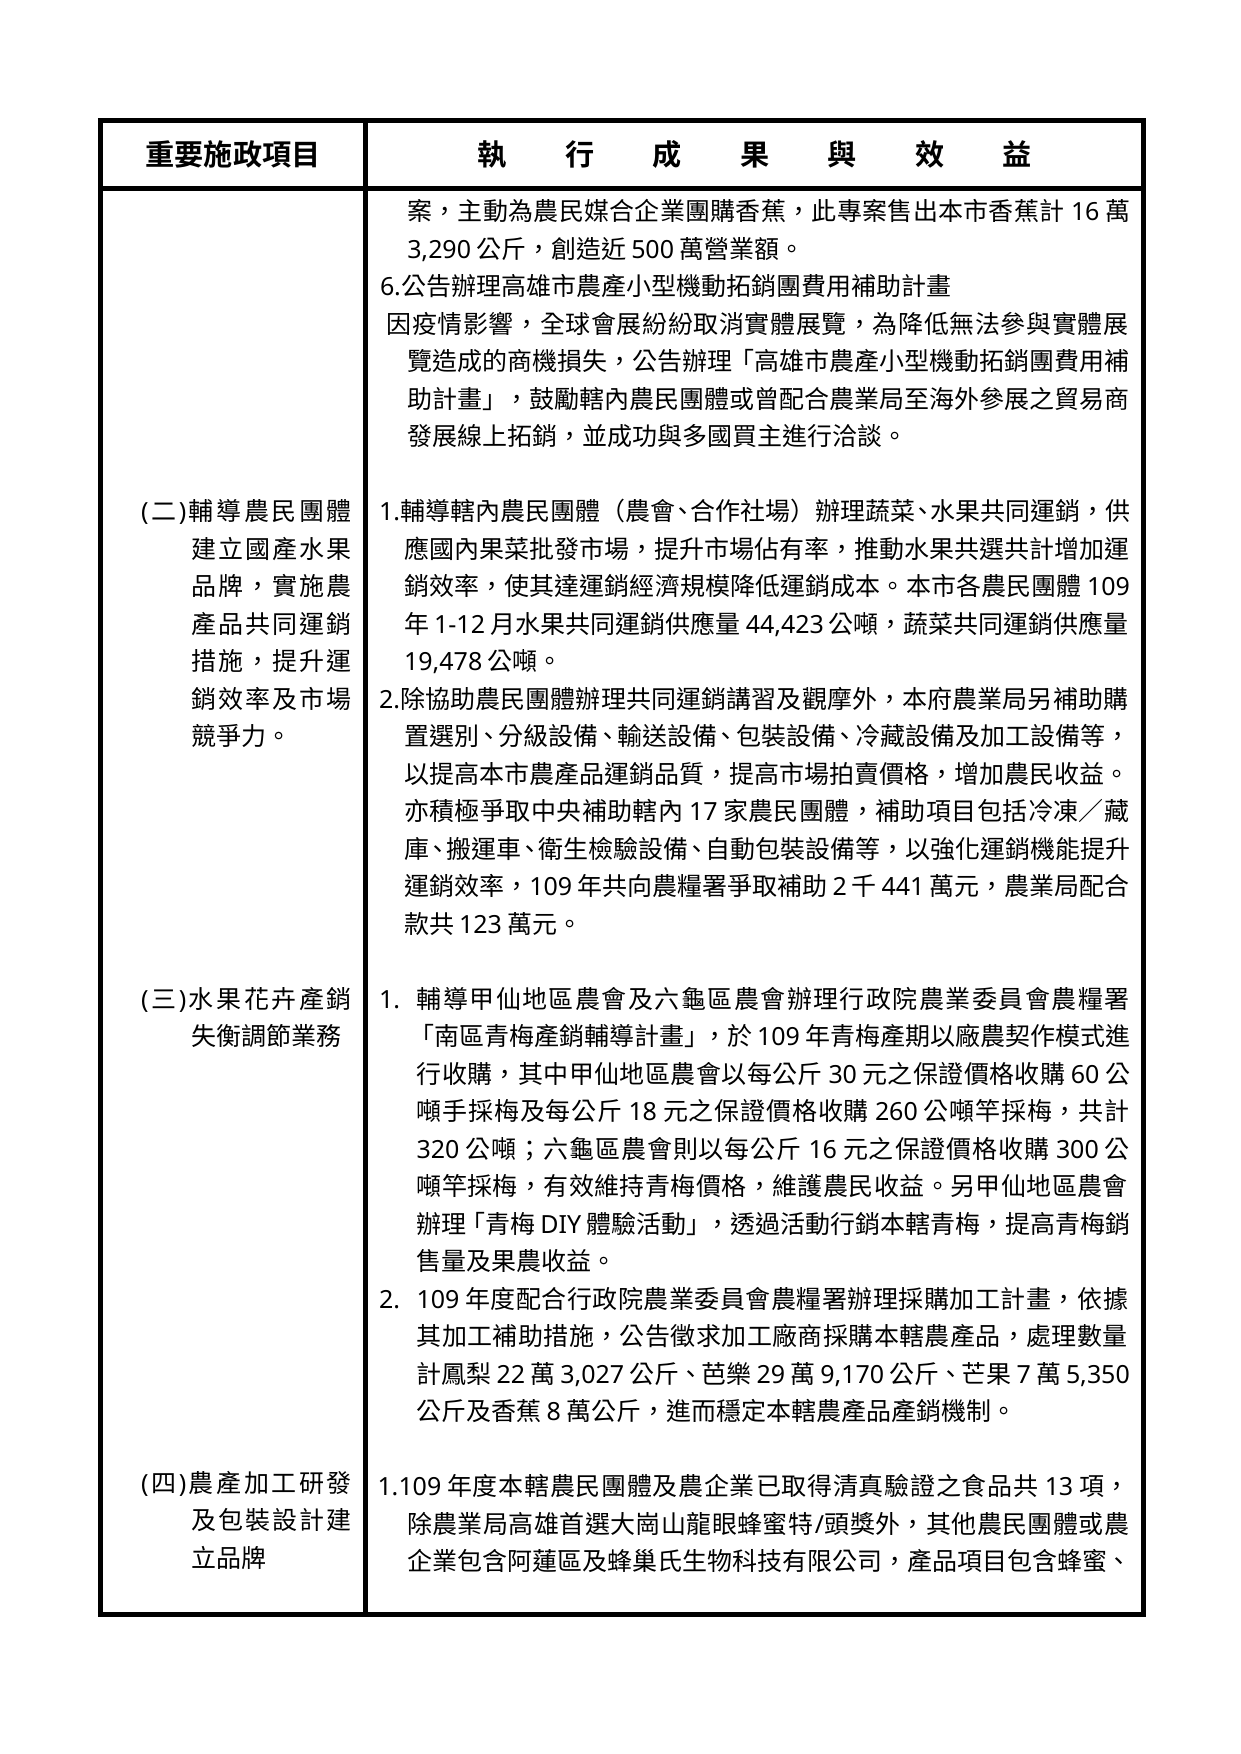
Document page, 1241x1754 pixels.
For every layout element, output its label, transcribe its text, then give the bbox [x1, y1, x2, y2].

table_cell 壹、農產行銷輔導 一、農產運銷 (一)因應新冠肺炎衝擊，推出產業紓困措施 (二)輔導農民團體建立國產水果品牌，實施農產品共同運銷措施，提升運銷效率及市場競爭力。 (三)水果花卉產銷失衡調節業務 (四)農產加工研發及包裝設計建立品牌 二、開拓農產品行銷通路 (一)農產品海外行銷 (二)國際食品展業務 (二)國內市場行銷、推廣活動 (三)推動健康有機農業 貳、農務管理 一、農業生產管理 二、農地利用管理 參、植物防疫及生態保育 一、植物防疫業務 （一）建構農作物防疫網 (二)推動安全農產品驗證標章 (三)推動安全農業 (四)琉璃蟻防治宣導 二、生態保育業務 (一)生態維護與管理 (二)受保護樹木及特定紀念樹木保護 (三)野生動物保育 (四)林業輔導 (五)深水苗圃育苗 (六)捕蜂 (七)臺灣蛺蠓防治宣導 肆、畜牧行政 一、畜牧場登記與管理 二、養豬頭數調查及畜禽動態調查業務 三、飼料管理與市售畜禽產品標章查核 四、家畜家禽屠宰場輔導與管理 五、辦理家禽生產與輔導 六、辦理養豬生產與輔導 七、辦理養牛生產與輔導 八、辦理養羊、鹿生產與輔導 九、畜牧場污染防治 十、畜產品推廣與輔導 陸、農村建設與發展 一、推動農村再生，再造富麗農村 二、休閒農業推展 三、農路養護暨改善 柒、農民組織與福利 一、農民組織輔導 (一)健全農會，並強化農會功能 (二)辦理合作事業輔導，強化農業性合作社場功能 (三)積極輔導農業性產銷班運作 二、農民福利及推廣業務 三、提升農業軟實力 四、農業吉祥物高通通行銷推廣 五、型農大聯盟品牌整合行銷推廣 六、農業人力活化 捌、動物防疫及保護 一、動物疾病檢驗 辦理動物（家畜、家禽與水產動物）疾病之檢驗、鑑定及防疫輔導 二、獸醫行政管理 (一)維護動物用藥品安全及保障合法業者權益 (二)畜產品藥物殘留檢測監控 (三)獸醫師管理 三、動物防疫 (一)偶蹄類動物疫病防治工作 (二)結核病及布氏桿菌病清除工作 (三)建立動物疾病預警機制，持續進行採樣及血清抗體檢測監控 (四)狂犬病防治工作 (五)辦理防疫宣導講習 四、動物保護 (一)動物保護宣導教育活動 (二)動物保護稽查及民眾案件之處理 (三)推動犬貓絕育工作 (四)加強寵物源頭管理 五、動物收容管理 (一)流浪犬(貓)捕捉與處理 (二)流浪犬(貓)認領養 (三)其他 [103, 191, 363, 1612]
table_header 執 行 成 果 與 效 益 [368, 123, 1141, 186]
table_header 重要施政項目 [103, 123, 363, 186]
table_cell 1.公告辦理「高雄市學校午餐採用高雄鳳梨獎勵實施計畫」 因應疫情對果品外銷之衝擊，農業局推動「高雄市學校午餐採用高雄鳳梨獎勵實施計畫」，每學期最低食用鳳梨量達250公斤且食用次數4次以上之學校，可獲得1萬元獎勵案，本計畫總計申請鳳梨獎勵計畫之學校計42間，鳳梨食用總量達3萬1,028公斤。 2.公告辦理外銷獎勵措施 (1)公告高雄市蜜棗外銷獎勵措施(收購本市轄內蜜棗達55元/公斤以上者，獎勵金為收購金額20%(獎勵農民集運費10%、貿易商國外促銷費用10%)及農民團體行政勞務費每公斤2元)鼓勵採購本市蜜棗外銷，共計補助80公噸金額為210萬元。 (2)公告高雄市玉荷包外銷獎勵措施，收購本市轄內玉荷包達80元/公斤以上者，獎勵金為收購金額12~21%(獎勵農民集運費10%、貿易商空運國外促銷費用11%、海運2%)及農民團體行政勞務費每公斤1元，鼓勵採購本市玉荷包外銷，總計辦理74.1公噸，總補助金額為218萬元。 (3)公告高雄市火鶴花外銷獎勵措施，獎勵金為每枝2元(獎勵農民集運費1元、貿易商國外促銷費用1元)鼓勵採購本市火鶴花外銷，總補助數量為878,821枝，補助金額共1,757,642元。 3.公告辦理運費補助計畫 (1)為提升國內鳳梨消費量，鼓勵農民團體及縣市政府辦理團購大訂單，本府向農糧署提報計畫，補助本市轄下農會或合作社直售鳳梨於一般消費者之運費，運費補助為5元/公斤，總計補助30噸，補助運費總計15萬元，創造逾180萬銷售額。 (2)為鼓勵農民團體發展農產直售模式，並協助產銷調節，本府公告辦理香蕉銷售運費補助計畫，補助本市轄下農會或合作社直售香蕉於一般消費者之運費，運費補助為5元/公斤，總計補助50公噸，補助運費總計25萬元，創造逾150萬銷售額。 4.提送109年高雄市推動花卉產業振興計畫 該計畫經農糧署核定經費1,267萬元，農糧署補助1,104萬元，辦理大型花卉展示共6處、花卉推廣影片拍攝，並辦理校園花藝教學共765場次，參與學童21,450人，鼓勵民眾使用火鶴花花材，促進銷售。 5.推出企業香蕉團購專案 為解決轄內香蕉產量過剩、價格過低的問題，推出香蕉企業團購專案，主動為農民媒合企業團購香蕉，此專案售出本市香蕉計16萬3,290公斤，創造近500萬營業額。 6.公告辦理高雄市農產小型機動拓銷團費用補助計畫 因疫情影響，全球會展紛紛取消實體展覽，為降低無法參與實體展覽造成的商機損失，公告辦理「高雄市農產小型機動拓銷團費用補助計畫」，鼓勵轄內農民團體或曾配合農業局至海外參展之貿易商發展線上拓銷，並成功與多國買主進行洽談。 1.輔導轄內農民團體（農會、合作社場）辦理蔬菜、水果共同運銷，供應國內果菜批發市場，提升市場佔有率，推動水果共選共計增加運銷效率，使其達運銷經濟規模降低運銷成本。本市各農民團體109年1-12月水果共同運銷供應量44,423公噸，蔬菜共同運銷供應量19,478公噸。 2.除協助農民團體辦理共同運銷講習及觀摩外，本府農業局另補助購置選別、分級設備、輸送設備、包裝設備、冷藏設備及加工設備等，以提高本市農產品運銷品質，提高市場拍賣價格，增加農民收益。亦積極爭取中央補助轄內17家農民團體，補助項目包括冷凍∕藏庫、搬運車、衛生檢驗設備、自動包裝設備等，以強化運銷機能提升運銷效率，109年共向農糧署爭取補助2千441萬元，農業局配合款共123萬元。 輔導甲仙地區農會及六龜區農會辦理行政院農業委員會農糧署「南區青梅產銷輔導計畫」，於109年青梅產期以廠農契作模式進行收購，其中甲仙地區農會以每公斤30元之保證價格收購60公噸手採梅及每公斤18元之保證價格收購260公噸竿採梅，共計320公噸；六龜區農會則以每公斤16元之保證價格收購300公噸竿採梅，有效維持青梅價格，維護農民收益。另甲仙地區農會辦理「青梅DIY體驗活動」，透過活動行銷本轄青梅，提高青梅銷售量及果農收益。 109年度配合行政院農業委員會農糧署辦理採購加工計畫，依據其加工補助措施，公告徵求加工廠商採購本轄農產品，處理數量計鳳梨22萬3,027公斤、芭樂29萬9,170公斤、芒果7萬5,350公斤及香蕉8萬公斤，進而穩定本轄農產品產銷機制。 1.109年度本轄農民團體及農企業已取得清真驗證之食品共13項，除農業局高雄首選大崗山龍眼蜂蜜特/頭獎外，其他農民團體或農企業包含阿蓮區及蜂巢氏生物科技有限公司，產品項目包含蜂蜜、果乾、蜂產品等相關產品，並於109年9月9日假高雄市政府鳳山行政中心盛大舉辦「清真食品認證推廣教育訓練」，說明清真食品認證的相關資訊，加強業者對產製清真食品相關規定之認知，達到推廣清真食品驗證，提升清真食品品質，以提升高雄農產品的競爭力。 2.為增加本轄農產品多元價值，媒合本轄農民團體合作加工廠商，使用本轄在地食材製作玉荷包罐頭及木瓜罐頭，解決鮮果不耐儲存問題，延長農產品保存期限，另與加工廠合作青香蕉排骨湯，增加農產品多元性，擴展農產品市場商機。 3.輔導農民團體提升產品包裝設計，如阿蓮區農會-阿蓮庄蜜棗乾袋裝及禮盒、燕巢區農會-燕之巢芭樂禮盒及西施柚禮盒、六龜區農會-六龜山茶禮盒、大寮區農會-大寮高雄147米真空包系列、芳境果菜運銷合作社-外銷玉荷包禮盒等6項優質農產品，為產品增加附加價值。 4.辦理109年高雄市國產龍眼蜂蜜評鑑 由岡山區農會承辦，經召開籌備會議、受理報名、採樣封簽、送檢初評、複評等作業，依蜂蜜國家標準(CNS)及評鑑小組嚴格檢驗，計有岡山、阿蓮、田寮、大樹、內門5區養蜂產銷班班員共18人獲獎，獲獎評鑑蜜約1萬瓶，經由通過HACCP及ISO22000國際雙認證之本市阿蓮區農會農產品加工廠分裝後上市，以「高雄市評鑑蜜」品牌銷售。 1.果品外銷統計：109年果品外銷數量合計1萬1,659.5公噸，以鳳梨(6,950.1公噸)、香蕉(1,564.5公噸)為大宗，其餘為蓮霧(1,331.5公噸)、芭樂(1,434.9公噸)、蜜棗(134公噸)、玉荷包荔枝(89.1公噸)、金煌芒果(130.1公噸)及其他(25.3公噸)，主要外銷至大陸、日本、加拿大、新加坡、中東、美國、香港等地區。 2.花卉外銷統計：109年外銷火鶴花共計98.9萬枝，主要外銷國以日本為主。 3.為延續與新加坡、馬來西亞當地超市合作，本市109年於新馬共舉辦140場推廣活動，主要品項為芭樂、鳳梨，並首次嘗試外銷小番茄至新加坡。總計109年本市農產外銷星馬地區果品總計逾440公噸，上架超市包含新加坡NTUC FairPrice、昇菘超市及馬來西亞Aeon等當地大型超市。 4.11月於加拿大辦理農產品拓銷活動，並配合當地電商上架及促銷，本市辦理加拿大拓銷多年，芭樂、金煌芒果、紅龍果、蜜棗、蓮霧、野蓮及白玉苦瓜等蔬果在溫哥華當地已有相當知名度，已穩定上架的超市包括Price Smart Food、Urban Fare、H mart、Lucky Supermarket等，今年更首次與Buy-low Foods合作進行拓銷活動。109年高雄農產外銷加拿大總量854.07公噸，又以芭樂為大宗，成功提升高雄果品於國際市場的知名度、佔有率及整體競爭力。 儘管受疫情影響，國際會展紛紛取消實體展覽，本府農業局仍把握展出機會，努力開拓通路，總計109年參加大型展覽如下： 1.波灣國際食品展：2月16日至20日率團參加於杜拜舉辦之波灣國際食品展，拓展蜜棗、芭樂及紅龍果為主力，並首次加入紅豆加工品、青花菜乾、神祕果和玉荷包乾等品項力拼中東版圖，並將蜜棗及珍珠芭樂上架杜拜當地零售通路Aswaaq supermarket販售。 2.2020年高雄國際食品展：於109年10月22-25日假高雄展覽館舉辦，本市19家農民團體及農企業參展，共同行銷推廣本市農特產品，參展產品除代表性水果，尚有其他相關農加工品，如美濃147米、永安花生、甲仙薑黃橄欖、玉荷包銀耳露、各式果乾及蔬果脆片等，產品內容豐富，創造訂單金額近千萬元。 3.2020年台北國際食品展：於109年12月17-20日假南港展覽館舉辦，本市19家農民團體及農企業參展，共同行銷推廣本市農特產品，參展產品除代表性水果，鳳梨、木瓜、香蕉及紅龍果等鮮果外，尚有其他相關農加工品，如有機水果蒟蒻、甲仙薑黃爆米花、元榆牧場放牧雞、各式果乾及蔬果脆片等，產品內容豐富，創造訂單金額近千萬元。 1開辦高雄首選電商平台：因應迅速便利的網路購物風潮，本府農業局委託高雄市農會開辦營運「高雄首選電商平台」，於108年11月正式啟動，整合本市具生產追溯產品、CAS 優良農產品、產銷履歷或有機驗證及本市型農生產之農產品提供消費者選購，並將盈餘30%回饋公益，109年「高雄首選電商平台」累積營業額達1千萬元，其中本市鳳梨禮盒熱賣670箱，棗子禮盒販售2,519盒，玉荷包禮盒販售4,150箱。 2.由田寮區農會承辦2020高雄市大崗山龍眼蜂蜜文化節活動，結合岡山、阿蓮、田寮、橋頭、大樹、內門及杉林等7區農會及養蜂產銷班共同參與，8月22、23日假大崗山風景區如意公園舉行，透過農特產品展售及舞台表演之動、靜態活動行銷本市蜂產品。 3.推廣高雄在地食材，結合學校及消費者辦理食育計畫 (1)食農教育深入校園，至109年已擴及24所小學及幼兒園，合作方式包含協助教案撰寫，食農教育教材、教具製作以及媒合專業農夫老師至課堂協同教學等，今年度輔導12間國小及幼兒園，將在地食材融入教案教學。 (2)持續推動「綠色友善餐廳」品牌，結合大高雄餐廳業者共同響應使用本市當地食材製作料理，並與本市安全及有機蔬果生產業者、小農等直接採購餐廳食材，不僅增加在地食材使用量，減少碳足跡也注重衛生環保等友善環境的方式。109年度依據本市綠色友善餐廳評鑑制度至現場評鑑，共有45間餐廳業者通過綠色友善餐廳評鑑。 (3)持續推廣在地食材，辦理有機農產宣導活動、推廣在地食材料理包，辦理在地食材餐會及小小廚師夏令營活動，針對不同族群設計客製化的體驗內容，讓民眾更加親近土地、認識本市在地食材。 (4)辦理“高雄大地廚房”及“高雄田園饗宴” 活動推廣在地食材，足跡遍布茂林、杉林、桃源、燕巢、六龜與那瑪夏，帶民眾深度體驗與認識農村生態與當季料理，進而帶動農村經濟，提升農產業附加價值。 (5)發行「旬味」月刊共48期，帶領讀者深入農業生產，內容主要介紹高雄市「綠色友善餐廳」利用小農生產的當季食材烹調的佳餚，並延伸報導在地農業、地域風土、食材風貌、南方農友、農業創意、國外案例等相關資訊，為滿足不同族群閱讀習慣，採紙本、電子書並行，紙本於全台逾200個地點可免費索取。 1.輔導微風市集:積極推動在地安全食材，媒合在地餐飲等相關業者使用高雄生產的安全農產品，微風市集作為全台具指標性、南部最大的農學市集，堅持友善土地、地產地銷、直接跟農夫買的模式，集結來自高雄各地有機小農，目前市集據點計有長庚湖畔星光商場、鳳山婦幼館、新客家文化園區、蓮池潭物產館及高雄師範大學郵局門口等5處。 2.有機農產品及有機轉型期農產品檢查、檢驗：為保障有機農產品有機轉型期農產品消費者權益，維護有機農產品有機轉型期農產品之可信賴度，經年辦理轄內有機農產品有機轉型期農產品市售或田間檢查，109年共抽檢557件有機農產品有機轉型期農產品，含括農藥殘留檢驗、食品添加物檢驗及產品標示檢查，其中3件標示檢查不合格並已依據「有機農業促進法」規定函轉權管機關辦理。 1.對地綠色環境給付計畫 為配合農糧署活化休耕農地利用，除加強輔導農民契作具進口替代之穀類及雜糧等作物，並規劃適合本市具競爭力的短期農作物地區性特產計45項。本市109年休耕地活化種植地區性特產及轉契作面積達2,420公頃。 2.活化農地景觀作物專區計畫 配合農曆春節於美濃區、杉林區規劃冬裡作花海63公頃，有效帶動觀光人潮、增加地方休閒產業及農產品行銷收益。 3.有機農糧產品田間抽檢業務 109年度共完成田間抽檢30件，有效落實有機農業生產源頭管理。 4.農作物污染監測管制及損害查處業務 109年全年度共辦理農作物抽檢計25件，維護農產品生產安全與消費者食安權益。 5.辦理番石榴外銷契作獎勵計畫 辦理具外銷潛力果樹-番石榴契作，由高雄產地農民團體完成簽訂外銷供果園契作合約書，且供果園至少需具備一種農業性驗證標章，朝向發展環境友善農業，藉此提高高雄農產品知名度，進一步穩定農民收益。109年度外銷數量契作265公噸。 6.推動優良農地整合加值利用計畫 為維護優良農地資源，發展優勢產業，輔導美濃區農會成立雜糧及蔬菜農產業專區1,400公頃，藉由建立農業經營專區成為核心產業的安全生產基地，擴大經營規模及調整人力結構，跨領域整合創造產業與品牌行銷的加值效益。 7.輔導美濃區農會辦理2020「美濃白玉蘿蔔還有好豆季」產銷調節計畫，讓民眾及企業拔蘿蔔及採毛豆體驗活動，透過股東會認股方式，吸引近萬名遊客參加，不僅將白玉蘿蔔及好豆打造為美濃裡作特產，也活絡旗美地區的觀光產業。 8.舉辦109年「金鑽鳳梨、玉荷包荔枝品質果園評鑑」競賽 為建立農民友善栽培管理的觀念，由各區農會推薦參賽，受疫情影響，金鑽鳳梨及玉荷包荔枝共計20組報名參加，藉競賽方式將高雄市優質金鑽鳳梨、玉荷包荔枝推廣給消費者，以創造市場品牌口碑，穩定農民收益，並讓消費者能更加「健康、安全、安心」，達到消費者、生產者及環境永續三贏的目標。 9.輔導大寮區「日品有機米」參加2020精饌米獎榮獲臺灣有機米組季軍；美濃區巫璋貴農友及大寮區吳俊賢農友參加109年稻米達人冠軍賽分別獲得臺灣好米組亞軍及季軍。 稻米達人冠軍賽是行政院農業委員會農糧署為提高國產稻米競爭力，期待農民精進栽培管理並藉由競賽強化國人對於國產稻米的認同感，而精饌米獎是行政院農業委員會農糧署以銷售通路中的優質包裝米為對象，鼓勵業者加強品牌推廣及生產管理，以競賽方式讓消費端加深對國產優質米印象，提升國產稻米產業競爭力。在農業局輔導之下大寮區陳家成「日品有機米」獲得2020精饌米獎台灣有機米組亞軍，美濃區巫璋貴農友及大寮區吳俊賢農友分別獲得109年稻米達人冠軍賽臺灣好米組亞軍及季軍，讓全國看到高雄優質農產。 10.輔導辦理美濃橙蜜香番茄行銷推廣計畫 (1)透過評鑑競賽建立橙蜜香番茄品質分類及標準，鼓勵農友用心種植，增進消費者信心，擴大橙蜜香番茄知名度，塑造在地番茄品牌。 (2)橙蜜香多元行銷計畫結合美濃農村冬季裡作農產多樣性，搭配景觀作物花海，以帶動地方農產業觀光人潮。 11.於橋頭、美濃及杉林區輔導成立有機農業示範區 為加速本市有機農業發展，輔導成立有機農業專區，於橋頭設置「中崎有機農業專區」面積31.65公頃、美濃及杉林設置「有機示範專區」面積25.84公頃，並輔導成立「永齡杉林有機農業園區」面積57.62公頃，合計115.11公頃，藉由有機作物栽培，生產高品質、安全之蔬果，建立安全農業城市。 12.辦理國產有機質肥料及友善環境農業資材補助計畫 為改善農田地力，替代部份化學肥料，並鼓勵農民使用有機及友善環境資材，農業局109年補助國產有機質肥料1,302.9公頃、有機農業適用肥料70公頃及國產微生物肥料793.06公頃等各項肥料資材，補助面積逾2,166公頃，補助金額共2千170萬元，藉此提高肥料利用效率，並進一步導引農民減施化學肥料，以促進國內有機及友善環境發展。 13.農業天然災害查報及救助業務 (1)109年5月豪雨現金救助全市共核定11戶，救助面積18.13公頃，救助金額106萬2千元。 (2)109年0826西南氣流豪雨現金救助全市共核定215戶，救助面積165.17公頃，救助金額1,080萬1千元。 14.農情調查計畫 (1)109年農情業務，全年辦理裡作、一期作及二期作共三個期作，農作物種植面積調查，共計4,625項次農作物。 (2)109年每月辦理農作物生產預測，全年完成香蕉等317項次農作物產量預測。 (3)獲得農委會評鑑「108年直轄市及各縣市農業類農情調查工作第一組第二名」。 1.109年度辦理農業用地作農業設施容許使用之審查及核定計300件。 2.109年度辦理農地變更使用之審查及核定，共計辦理110件。 3.109年度申請農地興建農舍資格審查，共計辦理12件。 4.109年度辦理農業用地免徵遺產稅或贈與稅需5年列管維持農用查核共計70件。 5.109年度辦理農地非農業使用查處：445件。 6.109年度辦理農業用地作農業使用證明之審查及核定，共計辦理4,784筆。 1.農作物病蟲害防疫與監測工作： (1)我國於108年6月9日確認秋行軍蟲第1件案例，於6月18日進入我國秋行軍蟲緊急防治第二階段。本市秋行軍蟲通報在案件數共104件（252.28公頃），已解除管制87件（149.09公頃）、管制中17案（103.19公頃），作物類別為食用玉米（3.9公頃）及青割玉米（99.3公頃）。 (2)辦理全市重要果樹及蔬菜類作物有害生物整合性防疫與監測工作。包括印度棗、蓮霧、荔枝、芒果、番石榴、香蕉、葉菜類、瓜果類等病蟲害防治工作，108年度執行計655公頃。 (3)荔枝椿象為外來新興害蟲，會危害荔枝及龍眼產量及品質甚鉅，嚴重時可能造成絕收，故108年度辦理荔枝椿象相關防治作為，內容如下:。 ①荔枝椿象化學共同防治：109年2月24日與行政院農業委員會動植物防疫檢疫局、農業試驗所及高雄區農業改良場前往大樹區及田寮區現勘高屏區域化學共同防治期程，並依動植物防疫檢疫局所訂期程辦理防治。補助化學防治資材每公頃2,000元，自籌配合款250元，計有大樹、旗山、內門、杉林、田寮、鳥松區農會、台灣省青果運銷合作社高雄分社、內門果菜運銷合作社、芳境果菜運銷合作社及家緣農產品生產合作社等農民團體辦理761.0082公頃，補助金額計1,522,001元。 ②荔枝椿象卵片收購：109年2月10日～4月1日、4月10日～5月29日辦理收購，每片5元，收購地點為橋頭、仁武、路竹、六龜、大寮、鳥松、燕巢、美濃、阿蓮、岡山、田寮、內門、杉林、旗山、大樹及甲仙地區農會，共收購32萬3,093片。 ③荔枝椿象平腹小蜂防治：委託苗栗區農業改良場提供本市101萬1,000隻平腹小蜂，釋放於本市廢耕園及有機園圃等。 2.109年高雄市辣椒(連續採收作物)技術服務團暨植物醫師培訓計畫工作：由嘉義大學、屏東科技大學、高雄區農業改良場、行政院農業委員會農業試驗所之植物病、蟲害、栽培及土壤肥料等專家學者組成技術服務團。提供農民專業技術指導，以加強田間栽培管理技術，降低病蟲害發生，提升農民產能與產值。同時協助培訓農業局聘用之實習植物醫師，加強實習植物醫師獨立診斷技術，提供在地農民更良好的病蟲害診斷品質。 3.導入植物醫師制度：聘用實習植物醫師2名派駐於本市美濃區農會，協助高雄市農民病蟲害診斷及提供安全用藥資訊，1名實習植物醫師派駐於農業局，協助植物病蟲害診斷鑑定及安全用藥諮詢服務。109年協助診斷案件513人次，輔導364.52公頃。 1.產銷履歷驗證標章：累計執行面積1,948公頃、農戶數1,640戶。主要農作物為玉荷包、紅豆、木瓜、鳳梨、番茄、印度棗等。 2.取得臺灣農產品生產追溯條碼（QR code）共4,135人。 3.全球良好農業規範(GLOBALG.A.P.)驗證：輔導高雄市阿蓮區農會(番石榴)、保證責任高雄市燕巢青隆果菜運銷合作社(番石榴)、保證責任高雄市加州果菜運銷合作社(青花菜、甘藍)、合豐農產品運銷合作社（木瓜）、保證責任高雄市芳境果菜運銷合作社（荔枝）及旗山果菜運銷合作社（香蕉）共6間農民團體取得此國際驗證。 1.辦理農藥管理與品質管制工作：本市農藥販賣業者共185家，舉辦農藥販賣業者複訓講習52場次，抽驗市售農藥76件，查驗其標示、成分及品質，針對偽劣農藥進行取締裁罰工作，以維護消費者權益及健康。 2.安全蔬果田間農藥抽檢及管制工作：辦理一般蔬菜、水果農藥殘留抽測及管制工作抽樣1,247件，不合格者依法辦理裁罰、追蹤教育及產品管制等管制工作。此外，輔導農會及合作社設置「蔬果農藥殘留生化檢驗站」共16站，辦理轄內供貨農產品之農藥殘留生化檢驗共24,187件，辦理農民安全用藥教育達53場次3,621人次。 3.校園營養午餐食材農藥殘留抽檢及管制工作：109年上半年學校聯合訪視稽查因應「嚴重特殊傳染性肺炎(COVID-19)」疫情，校園進出管制，為降低人員進出，教育局調整由學校支援區營養師個別到校訪視辦理，農業局持續至學校午餐食材供應商抽驗學校營養午餐蔬果179件；109年下半年聯合稽查108所學校廚房、6家團膳業者，抽驗148件，全年度共抽驗327件，落實「食安五環」政策，確保國中小學童吃到來源明確、優質安全的國產農產品，提升學校午餐食材的品質與安全性。 防治餌劑放發布放：發放2萬1,040瓶琉璃蟻餌劑、1萬5,900個樹用餌站及5,450個家用餌站；六龜區公所自製液態餌劑1,000公升，美濃區公所自製液態餌劑30公升，並由各區公所輔導轄區民眾持續布放餌劑，以達滅除蟻窩內琉璃蟻之效果。 教育宣導：舉辦市民宣導會5場次；培訓本府各相關單位種子教師2場次。 網路及廣播宣傳：製作網路宣傳一頁卡、餌劑配製教學影片、璃蟻替代燈源影片、環境整理影片及婚飛期宣導錄音檔等向民眾進行宣導，相關防治資訊亦放置於農業局官網供民眾查詢，並由清潔隊及資源回收車廣播宣傳。 委託國立彰化師範大學辦理「109年度高雄市六龜區飛蟻危害調查與防治策略評估計畫」，調查六龜區、美濃區及周圍區域之飛蟻危害發生環境與發生原因，調查結果褐扁琉璃蟻為多蟻后社會性昆蟲、僅食用液態食物及具月光婚飛之特性，並研擬防治措施。 1.生物多樣性永續利用及推廣工作： (1)茂林區紫蝶谷生物多樣性保育計畫：僱用當地居民進行紫斑蝶棲地環境清潔整理及巡護（285人次），辦理2020-2021雙年賞蝶季開幕活動，約2,000人次參與。 (2)草鴞保育宣導與黑面琵鷺、鳳山丘陵過境猛禽調查計畫： ①草鴞宣導活動：完成7場校園、1場農會保育講座及3場戶外大型活動擺攤推廣，參與師生人數合計4,521人。 ②黑面琵鷺調查：茄萣濕地及永安濕地黑面琵鷺數量調查結果，以2月數量最多，約379隻，共計調查991隻次。 ③鳳山丘陵猛禽調查：記錄9種猛禽，總數量為12,836隻次，以灰面鵟鷹最多，赤腹鷹次之。 (3)外來種移除： ①外來種兩棲類移除及調查計畫：大樹區舊鐵橋人工濕地等地兩棲類調查，計記錄5科9種，共有238隻。於舊鐵橋溼地園區、大樹區果園、鳳山熱帶園藝試驗分所、大寮、仁武、燕巢總共移除亞洲錦蛙202隻、斑腿樹蛙36隻、斑腿樹蛙卵泡2個。辦理研習活動1場共計28人次參加。 ②高雄都會區外來綠鬣蜥族群現況調查與經營管理策略計畫：進行鳥松區、仁武、大寮、鳳山等地移除，計2541隻，與本府自行捕獲綠鬣蜥506隻，共計3,047隻。 ③移除高雄市都會公園區域、中都濕地、五甲公園、市立美術館、澄清湖園區、大寮墓區及高雄森林都會公園等地斑馬鳩28隻。 ④首度監測與移除高雄市區白腰鵲鴝，監測348隻，移除42隻。 ⑤移除銀合歡2公頃、小花蔓澤蘭14.155公頃、刺軸含羞草 3.5公頃、銀膠菊1公頃、香澤蘭6.655公頃，總面積約27.31公頃。 (4)生物多樣性保育教育宣導及研習：計宣導13場，計63,667人次。 2.里山倡議之實踐 「高雄市美濃里山輔導農民施行生態友善農法計畫」：於本市里山代表性區域之美濃區輔導17戶農田進行生物多樣性的生態基礎調查，並改變傳統農作，以對生態友善的農法，朝向里山倡議經營管理模式，並輔導11戶農友取得綠色保育標章，編製美濃里山友善農業介紹手冊。 3.高雄市楠梓仙溪國家重要濕地保育 (1)補助國立海洋生物博物館辦理「高雄市那瑪夏區楠梓仙溪野生動物保護區溪流生物監測計畫」，調查魚種共記錄有4科11種。對照85年的資源量本年度總資源量推估為144,232隻魚類成體，恢復比例為48.7%，恢復程度僅為一半。 (2)為確保楠梓仙溪(國家級)重要濕地天然滯洪功能，維護生物多樣性，促進濕地生態保育及明智利用；辦理內政部委辦楠梓仙溪重要濕地之規劃、經營管理、審查及處分作業，委託那瑪夏區公所聘僱2位巡護員辦理楠梓仙溪重要濕地夜間巡護2月至11月共10個月份，共巡護412人次；為巡護員舉辦1場關於魚種的研習；並對20位在地小朋友講解楠梓仙溪生物文化，另至那次蘭溪補充楠梓仙溪原生魚種進行生物復育。 (3)補助高雄醫學大學辦理「高雄市那瑪夏區楠梓仙溪野生動物保護區野鳥調查計畫」，鳥類棲地利用資料共收集到158筆，紅嘴黑鵯及綠繡眼最多，另發現超過百隻灰林鴿聚集在舊民權國小巨樟上吃果實，該處也是鳥類熱點之一，足見老樟樹之重要性。 (4)補助國立臺南大學辦理「高雄市那瑪夏區楠梓仙溪兩棲爬蟲類生態資源調查」調查發現6科20種兩棲類、2目10科25種爬蟲。其中數量多、分布廣的優勢物種為太田樹蛙、褐樹蛙、面天樹蛙、拉都希氏赤蛙、斯文豪氏赤蛙、斯文豪氏攀蜥、赤尾青竹絲、梭德氏赤蛙，棲地內爆發性生殖物種為史丹吉氏小雨蛙。 (5)補助高雄市那瑪夏區民權社區發展協會辦理「溪流生態系植物授粉昆蟲保育計畫」，為復育溪流生態系中的原生蜂，評估瑪雅部落周遭森林（座標23.239268，120.699146）為原生蜂的原生棲地，種植高士佛澤蘭、蝴蝶蘭、刺蔥、接骨木並移除大花咸豐草，營造適合原生蜂生存棲地。本計畫共擺放10箱原生蜂蜂箱，地點靠近社區方便師長帶學童認識原生蜂，亦靠近休閒農業區花季展區。 (6)委託德川國際旅行社股份有限公司辦理2場濕地權益關係人工作會議。 4.溪流保育 (1)國立海洋生物博物館承農業局補助公所款項，監測茂林濁口溪及拉庫斯二溪生態，共發現魚類4科9種，相較於108年的調查成果，少了中間鰍鮀及短吻紅斑吻鰕虎2種魚類的紀錄，採獲紀錄有3科4種，分別是長臂蝦科的粗糙沼蝦及大和沼蝦，匙指蝦科的大和米蝦及溪蟹科的蔡氏澤蟹。 (2)補助茂林區公所辦理茂林濁口溪巡護4月至10月共7個月份，共巡護147次；輔導多納巡守隊2次；溪流保育宣導共2次，共99人次參與。 5.自然保留區之經營維護管理： (1)辦理烏山頂泥火山地景自然保留區保育工作管理計畫，僱工2名於保留區入口處受理未事先申請入園民眾之申請，109年度進入保留區人數約39,750人；現場發放解說摺頁，加強保育宣導；即時勸導入園民眾之違規行為；每週進行乙次保留區域之清潔工作。 (2)補助援剿人文協會執行烏山頂泥火山地景自然保留區棲地管理維護教育訓練-認識烏山頂泥火山地景棲地植物資源及勤前講習1場8小時30人、辦理烏山頂泥火山環山步道及自然保留區棲地維護管理工作-社區手作步道107公尺；社區手作步道實務課程-步道戶外踏查實作8小時、保護區及自然地景宣導4場共7,666人次。 (3)補助高雄市台灣地理學會合作辦理烏山頂泥火山地景自然保留區地形變遷調查管理維護，以無人飛行載具監測泥火山體地形變化，於109年度完成修定109-118年管理維護計畫。 (4)委託國立中山大學辦理國立中山大學辦理「烏山頂泥火山地景自然保留區生物資源調查計畫」，完成哺乳類及昆蟲之資源監測調查。 6.國土綠網與地質公園推動業務 (1)辦理高雄泥岩惡地地質公園解說員訓練519人次、紮根解說員訓練20人次、假日解說533人次、阿公店水庫辦理假日駐點解說計 103人次。 (2)結合高雄泥岩惡地地質景點特色，舉辦地質公園夏令營2梯次，地質公園手作步道工作假期420人次，就地取材修復金采古道。辦理3梯次，80人次金采古道低碳旅遊。 (3)地質嘉年華及高雄泥岩地質公園配合宣導1,000人次。 (4)「108-109年度高雄泥岩惡地地質公園軟、硬體建置規劃案」：計畫期間完成1次工作坊；協辦4次班會；參與3次小隊長會議；7次專家顧問討論；自導式解說系統與牌誌基本設計；摺頁三款-大地故事、里山生態與人文傳奇。 (5)「高雄泥岩惡地地質公園解說員認證計畫」：共12個單位計133人報名40小時訓練課程，獲得地質公園初階解說員認證人數共90人。 (6)「高雄泥岩惡地地質公園馬頭山產業暨文化推廣行銷計畫」：馬頭山馬尿豆花及豆腐DIY教育訓練活動課程，共2場47人受訓，高雄泥岩惡地農特品產售活動共33攤位，約450人次參加；完成社區文化藝陣(下崁仔跳鼓陣)影音記錄文化薪傳。 (7)完成高雄泥岩惡地地質公園繪本研發與製作-金山地質及文史故事繪本。 1.受保護樹木依據「森林以外之樹木普查方法及受保護樹木認定標準」列管之樹木計8株。 2.特定紀念樹木依據「高雄市特定紀念樹木保護自治條例」列管之樹木計558株，並執行特定紀念樹木棲地環境改善、修剪、病蟲害防治計59株。 3.高雄市特定紀念樹木巡護志工工作報告2場次，參訓人數約109人次。 1.保育類野生動物登記飼養查核1家44隻；保育類野生動物產製品本市登記有案象牙1,671支、虎製品81件、犀牛角180,034公克，產製品異動2件。 2.辦理獼猴三不(不接觸、不餵食、不干擾)宣導業務，驅趕脫序獼猴166件，依據本市野生動物保育自治條例裁處餵食獼猴行為1件。 3.輔導農民架設電圍網防治獼猴共10件，辦理向農民推廣施作電圍網宣導會1場。 4.辦理動物救援、收容及野放共2,371次，委託本府觀光局壽山動物園野生動物收容中心進行保育類野生動物急救站營運計畫：共完成棄養無主及法院查緝沒入之保育類野生動物收容照顧80隻；保育類野生動物急救傷382隻；完成保育類野生動物野放52隻。 5.辦理獼猴志工隊教育工作會議2場。 1.獎勵造林推廣：為培育森林資源，加強輔導私人造林，就轄內山坡地及休耕平地配合林務局辦理各項獎勵造林宣導，鼓勵民眾參與獎勵造林，建立生態造林環境，達成減碳綠色生態城市之目標。已推動之造林面積：全民造林計畫149.36公頃（已停止新植申請）、獎勵輔導造林計畫面積74.5404公頃、平地造林計畫面積22.38公頃（已停止新植申請）。 2.林產產銷輔導：為振興人工林產業，提振山村經濟，促進林地利用，以永續林業循環經濟，109年度舉辦木竹材利用研習會5場次、林產產業觀摩研習3場次。 3.市有林地管理：本市經管市有非公用林地計503筆，面積271.238247公頃；市有公用林地7筆，面積99.7818公頃；國有林地121筆，面積14.055142公頃。 1.深水苗圃以培撫育造林苗木為主，推廣本市造林業務，總計提供機關團體、個人苗木數量約23,318株。 2.109年辦理「2020樂高雄植樹趣」：3月12日結合全市區公所辦理小樹苗贈送活動，總計發放22,800株。 109年共移除蜂及蜂巢4,834巢次；109年收取本市各消防分隊捕捉蛇類，並後送至屏東科技大學研究收容共495隻。 臺灣蛺蠓（小黑蚊）防治宣導工作：依「高雄市小黑蚊防治行動計畫」辦理，109年共宣導小黑蚊防治559場，共93,492人次。 為落實「畜牧法」有關畜牧場登記管理之規定事項，強化畜牧場登記管理制度，109年度辦理項目如下： 1.辦理畜牧登記及畜禽飼養登記，已完成登記場數為1,105場。 2.不定期稽查畜牧場是否有違法飼養之情事、畜牧場變更、畜牧場停業、歇業、復業、獸醫人員聘置情形、死廢畜禽處理方式，以維護畜禽產銷均衡及合法業者權益，截至109年12月31日止共稽查達1,454場次，完成變更登記32場。 1.辦理畜牧農情調查，掌握本市畜禽分布、經營概況、生產結構等變化情形，藉供釐訂生產計畫，調節產銷，促進禽產業發展等有關農業政策及學術研究之參考；分別於1、4、7、10月上旬辦理畜禽飼養戶數及在養頭數調查，另於5月底及11月底辦理養豬頭數調查。 2.依據最新一次調查結果，本市計飼養豬隻30萬3,596頭、牛隻7,759頭、羊隻1萬4,414頭、鹿939頭、雞498萬981隻、鴨10萬5,199隻、鵝10萬753隻。 1.為維護飼料安全，1-12月抽驗轄內畜牧場及飼料廠飼料檢驗黃麴毒素、一般藥物、農藥、重金屬及三聚氰胺等計147件。 2.執行市售CAS、有機及產銷履歷畜禽產品標章行政檢查工作，109年度檢查件數741件；並完成本市通過產銷履歷驗證之5場家畜經營業者行政檢查業務。 3.辦理學校午餐生鮮畜產食材查核與抽驗工作，109年度至本市128間學校及團膳業者進行生鮮畜產食材查核，抽驗件數91件。 4.加強進口及國產雞隻區隔之措施，辦理市售通路冷藏肉及解凍肉標示行政檢查及抽驗共22件。 1.為維護國人肉品屠宰衛生，遏止違法屠宰行為，須賡續執行違法屠宰行為查緝工作。 2.不定期前往各可疑處所巡查並召集本府違法屠宰聯合查緝小組辦理聯合查緝工作，109年度共執行128場次，與行政院農委會防檢局聯合查獲違法屠宰案件6件。 3.進行家畜禽合法屠宰及肉品屠宰衛生合格標誌宣導，辦理合格屠宰肉品宣導及家畜禽屠宰場行政管理作業。 1.輔導本市養雞協會及家禽品生產合作社協助轄下2場土雞畜牧場及5場蛋雞畜牧場通過產銷履歷驗證，有效提升本市家禽產業品質及形象。 2.輔導本市家禽品生產合作社辦理蛋雞事業研習會1場次。 3.輔導本市家禽品生產合作社及本市養雞協會辦理雞蛋溯源標示及使用一次性包材等相關政策及飼養管理宣導講習會共3場次，並配合會(社)員大會進行相關業務宣導。 4.辦理產銷履歷家禽畜牧場生產情形檢查1場次。輔導協助本市養雞畜牧場申請產銷履歷驗證前期作業，商請驗證單位專人到場訪視2場次。 5.配合農委會執行本市蛋雞場調查工作共104場次。 1.補助本市14班毛豬產銷班辦理班務運作及相關業務宣導。 2.輔導農會辦理毛豬共同運銷業務績優，田寮區農會榮獲108年度第2名。 3.輔導農會辦理豬隻死亡及運輸死亡保險業務，榮獲108年度直轄市及縣市政府理賠業務甲組第1名；保險業務競賽阿蓮、田寮、橋頭、內門、岡山、大寮區農會及高雄市農會均有獲獎。 4.輔導協助本市2場養豬畜牧場申請及通過產銷履歷驗證。 5.輔導本市養豬協會及田寮區農會辦理養豬產業振興發展及廢汙再利用等宣導教育講習4場次，並配合豬協會員大會進行相關業務宣導。 6.因應政府預告開放含萊克多巴胺豬肉進口，共進行10場養豬農民座談會，說明相關因應政策及聆聽本市豬農心聲與建議，並彙整意見提送農委會。 7.因應政府預告開放含萊克多巴胺豬肉進口，輔導養豬產業升級提升競爭力，於9-12月針對畜牧場防疫、環保及推廣國產豬肉三個面向推出協助方案，包括發給450場養豬場每場4桶價值6千元消毒劑、補助1豬1劑豬瘟疫苗共197場計176,488劑及每場1萬元除臭生物製劑計143場，並輔導辦理在地品牌豬肉推廣活動共9場次。 8.為推廣國產豬肉協助農委會推動由中央畜產會核發的臺灣豬證明標章，並請本市各區公所協助提供申請表單及收件服務，以方便本市自願性且符合資格業者申請，通過後藉該標章地圖便於民眾識別及就近消費，配合農委會進行國產豬肉整體宣傳行銷。 輔導酪農戶調製青貯料以降低生產成本，補助本市酪農產銷班調製青貯料所需香腸式青貯袋19條及大型青貯袋80個。 輔導農會辦理乳牛保險業務，榮獲108年度直轄市及縣市政府業務甲組第1名；保險業務競賽高雄市農會獲業務甲組第1名。 3.執行市售鮮乳產品的鮮乳標章查核，109年度共查驗3,098件。並配合農委會訪查轄內5家乳品工廠稽核鮮乳標章使用管理情形。 4.輔導本市1場乳牛畜牧場通過產銷履歷驗證。另輔導本市酪農戶乳牛乳量穩定提升，並獲選108年度高繁天噸乳牛，獲獎乳牛7頭，酪農戶4戶。 5.輔導橋頭區農會辦理酪農專業教育訓練講習會1場次。 6.配合農委會執行本市肉牛場耳標發放、牛籍相關調查及管理工作。 1.補助本市乳羊產銷班共同調製青貯料所需塑膠青貯圓筒12個，在夏季共同青貯，以供冬季使用。 2.輔導農會養羊產銷班辦理共同運銷業務及班務運作；並輔導農會辦理溯源制度、經營管理及品牌行銷等宣導講習會1場次。 3.於產茸季節協助本市養鹿協會發布新聞稿宣傳轄內優良鹿場，並協助規劃執行有線電視廣告託播，藉媒體露出提升本市養鹿產業知名度以促進銷售。 4.為協助養鹿產業減緩受新冠肺炎疫情影響之衝擊，配合農委會辦理養鹿產業自主行促銷及採茸獎勵補助作業，１歲以上公鹿每頭400元，共審核通過本市養鹿戶25戶，補助水鹿442頭。 5.輔導本市養鹿協會辦理飼養管理及防疫衛生等宣導講習會1場次。另輔導養鹿戶提升生產性能，參加109年全國鹿產茸重量比賽，本市獲獎水鹿12頭，養鹿戶7戶。 6.本市養鹿協會辦理109年度「台灣水鹿鹿茸比賽」，農業局特製發獎狀8紙，以肯定及鼓勵獲獎鹿農。 1.加強畜牧污染防治，並推動畜牧場源頭減廢，落實節能、節水及減碳，以建立畜牧場新形象及建立永續經營之生態環境。 2.109年補助畜牧場辦理購置第二次固液分離機、廢水處理曝氣機、廢水循環再利用設施、畜牧場省電燈具更換、畜牧場風扇系統加裝變頻器、除臭噴霧設施、養豬場傳統肉豬舍改建為節水密閉型、畜牧場高壓清洗設備及購置除臭生物製劑等計251埸，並輔導本市畜牧場改善臭味及廢水處理設施與運作計199場。 3.持續推廣果菜園農民施用畜禽糞堆肥:依農村社區源頭減廢計畫輔助轄內農民團體(如農會等)推廣果菜園農民使用畜禽糞堆肥800公噸。 4.109年度計畫推動9場畜牧場申請畜牧糞尿水施灌農作個案再利用申請；109年已辦理本市轄內養豬養牛畜牧場廢水施灌農作及沼液沼渣作農地肥份使用計45場次現地輔導。 1.建立品牌推動安全及在地特色畜禽品： (1)輔導本市產銷履歷及特色畜禽品建立品牌，並媒合於通路上架銷售或農民開設直營店舖，提供消費者選購在地安全畜禽品管道。 (2)輔導本市品牌畜禽產品參與展場行銷提升形象增加曝光度，或至假日小農市集展售，直接與消費者分享經營理念推廣產品。 (3)持續媒合本市品牌畜禽品與餐飲團膳及加工等業者合作或與活動結合，協助形象規劃及製作文宣品搭配相關資訊宣傳推廣。 2.輔導高雄首選及各優質畜禽品推廣行銷： (1)辦理認識標章國產優質肉蛋乳品宣導推廣活動共8場次。 (2)於農曆春節前伴手禮銷售旺季，進行社群平台粉絲專頁廣告及互動抽獎，增加觸及曝光以協助本市優質農畜產伴手禮推廣行銷。 (3)於農曆閏月及端午節前假台灣滷味博物館辦理在地好豬實在好味推廣活動，包括閏月豬腳表心意、高雄畜產DIY包肉粽體驗趣、品牌豬肉展示安心購等，藉應景食農體驗來行銷高雄在地品牌豬肉產品。 (4)於端午假期配合神農市集設置高雄品牌禽品主題專區，藉氛圍營造結合禽品推廣素材及宣傳短片播放，吸引民眾拍照及現場報名玩立蛋體驗反應極佳，提升宣導成效。 (5)假高雄物產館辦理高雄優質畜禽品料理趣味競賽1場次，藉烹飪實作及現場介紹與互動歡愉氛圍，強化產品印象推廣本市在地安全畜禽產品來融入日常生活料理。 (6)搭配中秋時節假高雄福華名品B1結合Homia超市辦理高雄揪夯畜產同樂會一起奔月趣活動，包括鹹豬肉綠豆椪DIY、畜產網美新樂園、畜產動腦小學堂等過關領好禮，藉食農體驗推廣高雄在地品牌畜禽產品及中秋伴手禮。 (7)輔導高雄市養豬協會結合中央畜產會參與2020高雄國際食品展，設置高雄好豬食在好味專區推廣行銷本市在地品牌豬肉產品。 (8)為鼓勵多選用國產豬肉來做料理，假高雄物產館辦理與豬共舞國產饗宴活動，主廚齊聚聯合獻藝將在地牧場直送的優質豬肉變化成美食小吃及特色料理，結合食農教育推廣在地食材。另配合本府觀光局假高雄漢來大飯店辦理決戰高雄肉燥飯爭霸賽-頒獎與全民制霸賽活動共同行銷國產豬。 (9)規劃高雄家禽產業宣傳短片，精選在地牧場實地拍攝，透過視覺影音呈現讓消費者了解高雄家禽產業現代化及友善飼養環境並認識高雄農民用心生產的安心禽品。另刊登本市家禽產銷履歷專題廣告，介紹通過驗證家禽畜牧場並宣傳本市品牌禽品增加曝光度。 (10)109年度配合各相關活動輔導本市畜牧團體辦理產銷履歷及品牌畜禽產品推廣展銷與DIY活動共35場次。 1.輔導農村社區擬定及核定農村再生計畫。核定計畫社區：美濃區廣林社區、燕巢區捆牛湖社區、杉林區杉林社區及大樹區無水寮社區，計4社區。 2.輔導已核定社區完成年度農村再生執行計畫，向行政院農業委員會水土保持局爭取3,413萬元經費補助，係25個社區協力執行75項年度計畫，進行生態保育、文化保存、景觀休憩空間營造與農業產業活化。 3.辦理農村再生培根計畫之課程培訓，以「農村再生」為目標，以培育在地人力為重點，強調社區居民的參與及共識，透過各階段培根課程，協助在地人自主引領社區營造，建立社區自我管理。完成內門區內南社區、甲仙區寶隆社區、阿蓮區峰山社區、旗山區廣福社區、美濃區福安社區、梓官區赤西社區、六龜區新寮社區、彌陀區彌陀社區及茂林區茂林社區等，共127小時培訓課程。 4.辦理區域資源整合根留農村活動，結合在地青年創意活化農村資源： (1)進擊的農村旅遊2.0實境解謎遊戲開發：透過傳統農村文化搭配青年團隊創新的遊戲方式，碰撞新火花，在合作過程中，不僅協會受益，同時由各種不同專長所組成的青年團隊，也有所收穫，依舊秉持著共好的核心，持續為農村發展盡一份心力。 (2)美濃百年水圳社區品牌活化再造：強化美濃水圳景點、下庄特色遊程規劃、整合社區發展協會及地方小農辦理水圳特色市集。 (3)圓富輕旅啟航行：隘堤咖啡館空間改善增設座位、辦理口隘庄第二屆泥巴節暨圓富輕旅規劃行銷。 (4)庄腳生活：開闢農村生態示範園區，農村小食堂，在地餐食活動。設立農村木工小學堂，精進木工技術，結合在地文創家，利用荔枝等農業廢資材開創新商品，體現農業經濟循環。 (5)活力大田青創深耕：活化大田社區室內空間營造半杯咖啡館，社區戶外小廣場設置「大田直販所」，由提案青年協助經營管銷與通路拓展，共創青年與社區雙方收益，並回饋社區公益統籌使用。 (6)找回小林人共築家鄉館舍活化與遊程推廣計畫：提升小林平埔族群文物館特色餐食及住宿服務與設施，以發展該館為一個整合小林社區、日光小林社區、小愛小林社區與鄰近區域相關資訊平台，包括地方特色、景點、農產品、文創商品、飲食、遊程等，讓更多人可以認識地方的發展與特色。 (7)遛龜趣：連結在地青創、青農及社區資源，帶動社區產業提升。 (8)食學玩買：運用藍染的工藝，營造空間美學，發展美濃客家的生活美學，推廣客家工藝與文化。發展出2款高雄農村特色的野餐便當，以白玉蘿蔔季及花海為意象，作為季節活動特色餐點。 (9)吃對石斑珍愛台灣：打開石斑魚的台灣內銷市場，辦理石斑魚副產品開發/醬包OEM、石斑魚鱗膠原蛋白粉研發/製作、一日漁夫遊程深化(教具(案)開發)、一日漁夫遊程執行。 (10)古農法、心技術：串聯大林社區鄰近場域與資源，共創社區遊程，創造社區價值。 1.輔導休閒農場完成籌設(計7家)： (1)美濃區桂花鄉休閒農場(施工中)。 (2)仁武區仁新休閒農場(施工中)。 (3)甲仙區甲仙之丘休閒農場（申請容許中）。 (4)杉林區永齡有機休閒農場（申請建照中）。 (5)小港區淨園休閒農場（申請建照中）。 (6)大樹區大樹休閒農場（申請容許中）。 (7)六龜區新威南側休閒農場（申請容許中）。 2.輔導農友種苗休閒農場、角宿休閒農場經營計畫書之變更。 3.輔導本市內門、美濃、六龜竹林、大樹、那瑪夏民生休閒農業區推展休閒農業發展計畫，合計經費682.9萬元。 4.會同建管、衛生、消防等單位辦理7處休閒農場聯合查核。 5.休閒農業媒宣： (1)於台北、高雄各參與旅展2場次及1場次，行銷本市休閒農業。 (2)改善休閒農業區主題網頁設計，擴增網站內容。 執行年度預算5,670萬元部分：農業局辦理22件農路維護工程，其施作範圍涵蓋本市旗山、美濃、杉林、內門、甲仙、田寮、燕巢、大樹、岡山、梓官…等區域，總施作長度(包含區公所零星農路)约14.49公里，擋土牆0.44公里。 1.辦理完成轄內農會總幹事遴選及各農會選舉補選相關作業。 2.109年輔導轄內27家農會依農會定期召開法定會議。 3.辦理各級農會109年度提撥基本用人費及計算最高設置員額業務。 4.為加強農會業務經營，完成27家農會年度考核成績評定。 5.為健全農會財務制度，會同財政局完成27家農會之財務監督。 6.辦理本市各級農會信用部業務講習會共1場、201人次。 7.辦理本市各級農會屆次改選工作研討會1場次。 1.農業性合作社場109年新設立8家，辦理變更登記40家，累計總數134家。 2.為健全農業性合作社場組織，於109年辦理轄內116家合作社場業務績效考核，考核甲等合作社場計14家。 3.輔導本市134家農業性合作社場之社務運作及財務管理，並完成14家合作社業務抽查工作。 4.辦理109年強化農業性合作社場功能補助計畫，核定補助計1家。 5.109年9月8日辦理「109年農業性合作社場教育訓練課程」。 1.辦理109年度產銷班新設立4班、農業產銷班166班次異動登記，辦理評鑑計80班。 2.現行登記有案產銷班截至109年度計402班(含畜產)，畜產類21班、農作類373班、養蜂8班。 3.109年度產銷班企業化及創新經營輔導計畫-企業化經營及工作坊輔導，本市共2班入圍並已進行輔導需求訪談。(旗山區果樹產銷班第63班、桃源區特用作物第5班)。 1.辦理本市老年農民福利津貼：編列預算撥付補助老年農民福利津貼。 2.辦理本市農民健康保險： (1)輔導本轄26間基層農會辦理農民健康保險年滿64歲4個月農保資格清查、戶籍異動、住址變更、勞農重複、入監服刑、長期旅居國外及其他專案等清查工作，保障實際從事農業農民權益。 (2)辦理本市各級農會保險業務教育訓練2場次。 (3)辦理本市持河川公地使用許可書申請參加農保之農民河川公地現地勘查。 (4)辦理本市各級農會申請辦理農健保業務使用地政資訊網路服務等相關業務。 3.加強宣導申請農民職業災害保險業務作業，農民職業災害保險自107年11月1日開辦，迄今(109年12月）本市共有17,001人投保，總投保率為20.26%。 4.因應新冠肺炎，農委會委託農會保險部辦理農民生活補貼申請，受理申請日期自今(109)年5月11日至6月30日止，至今(109年6月30日)共受理10,516件，共核定91,056件。 5.行政院農業委員會於110年1月1日開辦農民退休儲金，農業局協助農委會於109年辦理10場宣導說明會，並於109年9月30日辦理相關工作會議、109年12月4日辦理農民退休儲金管理系統教育訓練。 6.辦理108學年度第2學期及109學年度第1學期農漁民子女獎學金宣導及查察業務。 7.輔導農會辦理27家農會農民節活動，表彰著有勞績之農民，以資鼓勵。 1.農業六級產業化觀念養成及培育-型農培育課程： 以既有的農業培訓架構為基礎，針對青年農民加值規劃多元的實務訓練課程，激發青年農民的潛力，提升組織經營即戰力，並搭配議題推廣與行銷，重新塑造農業產業與農業從業人員的價值。 (1)初階班：訓練時數合計32小時，培訓人數39人。 (2)辦理農業六產化交流成長營：促進業者及跨領域業者相互認識交流，透過標竿企業案例觀摩與交流，傳遞成功案例經營經驗及優點，激發業者創意思維，發揮標竿學習之效果，同時也建立人脈網絡及提升跨業合作機會，開發新商機，共計辦理1梯次（2天1夜），共計培訓30人。 (3)菁英班：掌握實踐農業六級產業化之策略思維與實務技能，並作為歷年初階班結業學員回訓基地，跨界學員交流平台。突破以往進階班修課模式，由全程必修改為主題選修，109年共開4班，訓練時數合計42小時，培訓人數計177人次。 2.農業六級產業行銷推廣 (1)發行「型農本色」季刊，連結產地到餐桌，讓讀者瞭解農產品本身及應用於食品加工、觀光、休閒、餐飲等產業的多元樣貌，進而提升對農業產業的認同，促進消費與開啟跨產業合作交流契機，108年出版春夏秋冬4刊，截至109年12月已發行31期，每期發行量10,000本，同時發行電子版刊物。 (2)整合成立「型農大聯盟」臉書粉絲專頁（www.facebook.com/agripower2），推廣分享國內、外農業相關趨勢、農業相關課程、活動以及高雄型農參與之相關活動，同步刊登最新資訊與相關內容，截至109年12月擁有粉絲2萬6,196人次。 1.「高通通」無料授權創造附加價值 透過授權，被授權商可應用「高通通名稱及其專用圖檔」進行各項商品的設計開發、規劃主題活動或經營通路等多元應用。在不同產業的授權合作模式中，開拓出跨產業合作新模式，提升吉祥物代言城市行銷，推廣高雄農業品牌形象，累計完成授權52案。 2.以「高通通」為主題多元化行銷農業 跨局處配合政策代言或宣傳公益性活動，合作機關包含海洋局、高雄大遠百、創世基金會、弘道老人福利基金會等，成為吉祥物城市行銷的最佳範例，109年1~12月辦理農業品牌「高通通」推廣代言活動9場次。 1.型農大聯盟網頁推廣及維護管理：(1)型農本色刊物報導人物後續報導32則。(2)型農主要產品圖文資料更新20項。 2.以型農大聯盟品牌建立跨業合作新模式： 透過農產業、企業合作單位以及異業合作，延伸消費市場，讓型農大聯盟品牌曝光於不同領域，建立農業創意無限的新能量，109年辦理(1)「型農風格市集」企業展售1場次。(2)通路拓展3場次。(3)運用網路平台辦理品牌宣傳、團購共計10案。(4)與美食外送平台-foodpanda熊貓生鮮合作上架，型農大聯盟合作店家計8家店參與(17個集貨點)。(5)編纂型農大聯盟加工品型錄。(6)網路紅人線上直播推廣農產品2場次、社群平台品牌宣傳露出47則。(7)高雄首選電商平台設置型農專區，規劃宣傳活動2場次，型農產品累計上架54項。(8)型農大聯盟禮盒推廣媒合6案。 3.型農大聯盟LINE@生活圈活動推播及管理，活動辦理計29場次，截至12月已累計有3,373名成員加入群組。 1.成立農業技術團：109年持續配合行政院農業委員會於大樹區、六龜區及燕巢區辦理，今年再於美濃區新增1團，目前本市有4團，共120人投入農業工作，舒緩農業季節性缺工的問題，本年度至12月底累計農務派工23,880人次，舒緩農業季節性缺工的問題。 2.番石榴專業團：持續配合行政院農業委員會於燕巢區執行，共計20人投入番石榴產業相關工作，本年度至12月底累計農務派工4,946人次。 3.成立人力活化團：為有效運用各區人力，109年於本市12區成立「人力活化團」，活化農村既有勞動力，至12月底累計農務派工11,739人次。。 4.建置農務即時人力媒合平台：109年持續維運「好農無限+」Line@生活圈號召農民及鄰近農業區之大學生加入，媒合農務工作，截至12月已累計有6,979名成員加入群組，109年共協助約1,000人次農務工作。 5.輔導申請農業外勞相關政策： (1)台印青農實習計畫：印尼農業部為整體調整青農實習操作機制，安排全數期滿返國(9月17日離境) 第二梯次共計有3個單位提出申請(預計申請5位)，俟農委會審核後公布審查結果。 (2)外勞外展計畫：本市通過農委會審查共計5個單位（美濃區農會10位、茄萣區農會5位、加州果菜運銷合作社5位、燕巢青隆果菜運銷合作社5位、綠種子蔬果生產合作社5位），共計30位，至12月底止美濃區農會已引進泰國外籍移工9名。 1.受理牧場申請病性鑑定，進行檢驗確定發生疾病之病因，並輔導其防疫及治療方法，家畜禽共計受理154件。 2.受理水產養殖業者之病性鑑定申請，以確定引發魚蝦疾病之病因，並輔導其防疫措施；受理養殖業者購買魚蝦苗前之健康檢查，並特別針對高病原性之虹彩病毒及腦神經壞死病毒，以核酸檢驗方法進行檢驗，確定業者所購買魚苗之健康，以增加育成率，降低生產成本，期間共受理3,686件。提供養殖魚塭水質檢測服務，據以維護良好之養殖環境，增加魚隻抵抗力，計檢測25,424項次，配製簡易快速水質測定組供養殖業者使用共346套。上述病性鑑定之結果並經由電腦網路疫情系統傳輸至農委會，提供中央蒐集彙整地方疫情擬定全面防疫措施之依據。 3.辦理水產動物防疫講習2場參加134人次，提升水產動物飼養戶防疫與現場管理相關知識能力間接提升產值。 1.抽查市售動物用藥品標籤、仿單及品質，以維護動物用藥品安全及保障合法業者權益；計抽查動物用生物藥品查驗及核發合格封緘61批次共365,846張；市售動物用藥品抽驗計13件均合格。 2.辦理動物藥品宣導講習會3場161人次參加；藥品販賣業、飼料業者及牧場用藥查核246場次，行政裁罰11件，共裁處新台幣145萬元；GMP查廠5場次。 嚴格抽驗原料畜產品藥物殘留及輔導業者改善，動物保護處自行採樣送檢計246件，其中牛羊乳53件、雞鴨蛋61件、肉品132件；行政裁罰(含其他縣市及本市海洋局、衛生局移轉案8件)共計9件，其中蛋類2件、水產5件、雞肉1件、鵝肉1件，共裁處新台幣36萬元。 1.獸醫師(佐)執業執照核(補、換)發197件，本市現有執業獸醫師(佐)563人。 2.獸醫診療機構開業復業及變更登記23家，本市現有動物醫院247家。 1.推動豬瘟及口蹄疫撲滅工作，落實偶蹄類動物全面預防注射，除加強輔導豬場衛生管理建立豬場自衛防疫體系外，同時進行疫情訪視輔導落實預防注射，計訪視豬場445場次、輔導執行預防注射85萬2千15頭次；派員常駐本市4家肉品市場（鳳山、岡山、旗山及高雄）查核檢視上市豬隻免疫情形及健康狀況。 2.為配合臺、澎、馬地區申請成為口蹄疫非疫區政策，本市配合中央，偶蹄類動物自107年7月1日起停止施打口蹄疫疫苗。目前牧場動物血清檢測，無異常。 為清除草食動物之人畜共通傳染病及保障乳品衛生，牛隻部分結核共檢驗5,947頭，布氏桿菌病共1,240頭；羊隻部分結核病共檢驗3,675頭，布氏桿菌病共1,089頭；鹿隻部分結核病共檢驗578頭；檢驗結果皆為陰性。 1.執行重要豬病(豬瘟、口蹄疫)採樣監測7,976件。 2.高病原性禽流感主動監測採樣66場，1,272件（包含養雞場主動監測採檢、本市公共區域野鳥、寵物鳥店、輸出鳥場、動物園鳥禽等）。 1.為防範狂犬病之發生，即派員至各鄉鎮及私人流浪犬收容處所宣導並協助實施犬貓狂犬病預防注射。102年7月發生鼬獾狂犬病疫情起加強「山海聯防構築狂犬病防疫防火巷」，加強警急巡迴與偏鄉駐點施打狂犬病疫苗，成功將陽性病例圍堵於鼬獾自然生活區，未有疫情擴散。109年度公務獸醫師施打犬貓狂犬病疫苗19,245劑。 2.配合中央辦理狂犬病監測血清採樣63件、例行性腦組織採檢20件。 3.完成本市輸入動物追蹤檢疫（犬、貓）共計10頭。 為增進農民正確的疾病防疫知識及相關防疫之用藥規定，至各鄉鎮依動物別分別辦理防疫或政令宣導會，計辦理15場次，963人次參加。 1.辦理補助市民犬貓絕育、補助動保團體進行特定區域絕育、動物收容所動物絕育以及與本市獸醫師工辦理偏遠地區巡迴免費寵物絕育活動，共絕育犬貓8,710隻。 2.自行辦理及與「高雄市獸醫師公會」、「高雄縣獸醫師公會」、「中華民國飛盤協會」、「台灣飛盤狗協會」、「高雄縣流浪動物保育協會」、「台灣愛狗人協會」、「高雄市關懷流浪動物協會」、「高雄市寵物商業同業公會」、等團體合辦動物保護宣導寵物登記及流浪動物認養活動等活動計145場，約11,147人次參與。 1.受理檢舉動保稽查案件共1,424件(噪音擾鄰93件、影響環境衛生92件、疑似虐待動物122件、未辦理寵物登記28件、疏縱犬隻519件、非法寵物業21件、疑似棄養59件、疑似宰殺5件、疏於照護404件、違法使用捕獸鋏49件、其他30件)。 2.主動依動保法稽查案件10,926件(經濟動物人道屠宰18件、寵物晶片查核10,508件、實驗動物查核10件、捕獸鋏查核246次、其他144件)。特定寵物業查核1,461家次。 3.開立因違反動物保護法、本市動物保護自治條例及動物傳染病防治條例(犬貓未按時施打狂犬病疫苗)等行政處分書51件。 「壽山動物保護教育園區及燕巢動物保護關愛園區流浪犬貓認領養絕育手術」共執行2,278隻犬貓絕育；補助動物保護團體協助移除重點區域流浪犬隻辦理寵物登記及絕育2,959隻；補助本市市民寵物絕育2,302隻；偏遠地區巡迴絕育2,740隻合計完成10,988隻犬貓絕育。 1.推動晶片植入與寵物登記以加強源頭管理，犬、貓寵物登記新增27,590隻，自86年累計登記351,234隻。 2.核發特定寵物業許可證62件，現有合法特定寵物業者計346家 1.流浪狗捕捉3,220隻，受理民眾申請流浪狗捕捉案件數8,244件、急難救助案2,532件。 2.流浪貓捕捉597隻，受理民眾申請流浪貓捕捉案件數2,254件、急難救助案1,431件。 1.本市動物收容所流浪犬認領養共計2,540隻(其中動物保護教育園區1,117隻、燕巢動物保護關愛園區1,423隻)。 2.本市動物收容所流浪貓認領養共計769隻(其中動物保護教育園區719隻、燕巢動物保護關愛園區50隻)。 1.本市「動物收容及動物管制」業務獲109年度農委會全國評鑑特優。 2.本市「動物保護」業務獲109年度農委會全國評鑑優等及繁殖控制績效最佳獎。 3.本市「狂犬病防疫」業務獲108年度農委會動植物防疫檢疫局評鑑全國(第1組)第2名。 [368, 191, 1141, 1612]
